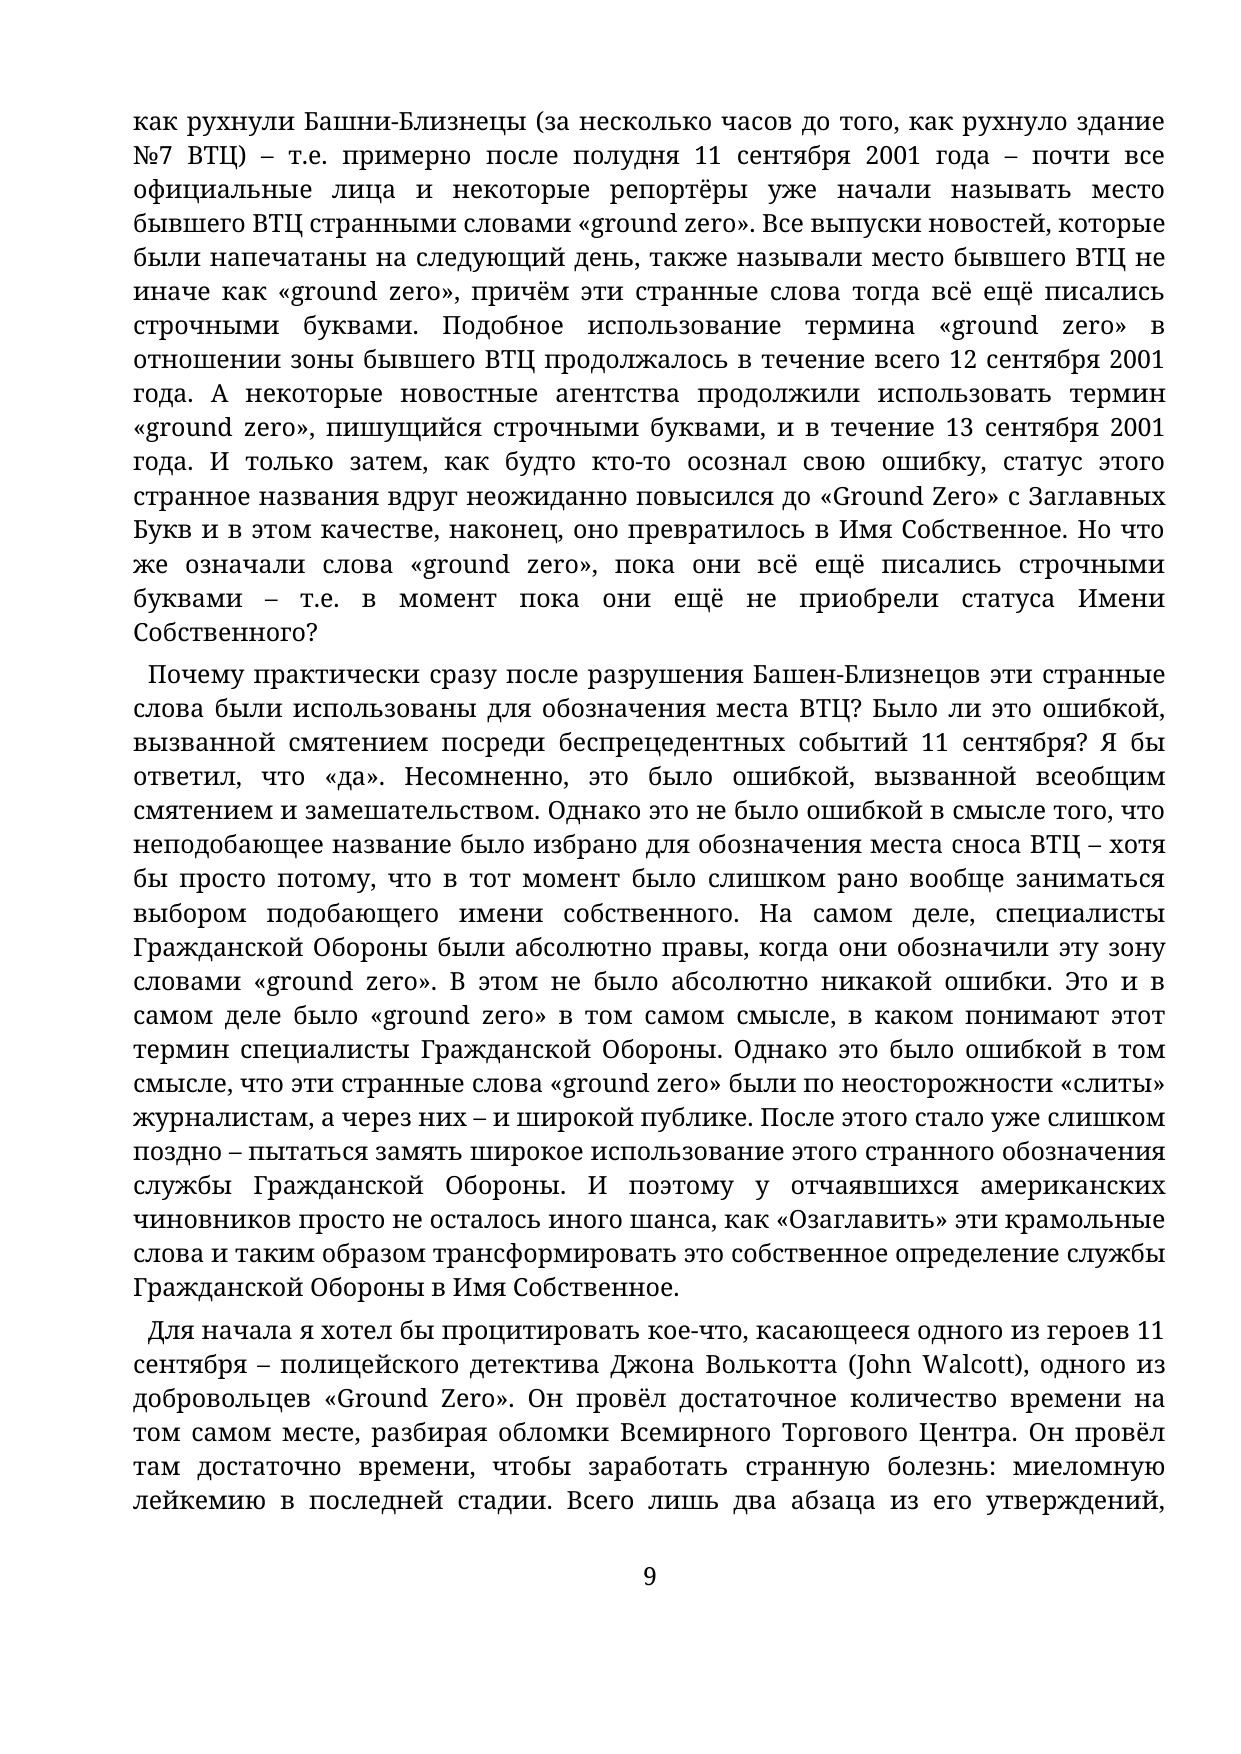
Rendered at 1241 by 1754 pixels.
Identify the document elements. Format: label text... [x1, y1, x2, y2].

text Для начала я хотел бы процитировать кое-что, касающееся одного из героев 11 сентября – полицейского детектива Джона Волькотта (John Walcott), одного из добровольцев «Ground Zero». Он провёл достаточное количество времени на том самом месте, разбирая обломки Всемирного Торгового Центра. Он провёл там достаточно времени, чтобы заработать странную болезнь: миеломную лейкемию в последней стадии. Всего лишь два абзаца из его утверждений, [133, 1312, 1167, 1517]
text как рухнули Башни-Близнецы (за несколько часов до того, как рухнуло здание №7 ВТЦ) – т.е. примерно после полудня 11 сентября 2001 года – почти все официальные лица и некоторые репортёры уже начали называть место бывшего ВТЦ странными словами «ground zero». Все выпуски новостей, которые были напечатаны на следующий день, также называли место бывшего ВТЦ не иначе как «ground zero», причём эти странные слова тогда всё ещё писались строчными буквами. Подобное использование термина «ground zero» в отношении зоны бывшего ВТЦ продолжалось в течение всего 12 сентября 2001 года. А некоторые новостные агентства продолжили использовать термин «ground zero», пишущийся строчными буквами, и в течение 13 сентября 2001 года. И только затем, как будто кто-то осознал свою ошибку, статус этого странное названия вдруг неожиданно повысился до «Ground Zero» с Заглавных Букв и в этом качестве, наконец, оно превратилось в Имя Собственное. Но что же означали слова «ground zero», пока они всё ещё писались строчными буквами – т.е. в момент пока они ещё не приобрели статуса Имени Собственного? [133, 103, 1167, 648]
text Почему практически сразу после разрушения Башен-Близнецов эти странные слова были использованы для обозначения места ВТЦ? Было ли это ошибкой, вызванной смятением посреди беспрецедентных событий 11 сентября? Я бы ответил, что «да». Несомненно, это было ошибкой, вызванной всеобщим смятением и замешательством. Однако это не было ошибкой в смысле того, что неподобающее название было избрано для обозначения места сноса ВТЦ – хотя бы просто потому, что в тот момент было слишком рано вообще заниматься выбором подобающего имени собственного. На самом деле, специалисты Гражданской Обороны были абсолютно правы, когда они обозначили эту зону словами «ground zero». В этом не было абсолютно никакой ошибки. Это и в самом деле было «ground zero» в том самом смысле, в каком понимают этот термин специалисты Гражданской Обороны. Однако это было ошибкой в том смысле, что эти странные слова «ground zero» были по неосторожности «слиты» журналистам, а через них – и широкой публике. После этого стало уже слишком поздно – пытаться замять широкое использование этого странного обозначения службы Гражданской Обороны. И поэтому у отчаявшихся американских чиновников просто не осталось иного шанса, как «Озаглавить» эти крамольные слова и таким образом трансформировать это собственное определение службы Гражданской Обороны в Имя Собственное. [133, 657, 1167, 1304]
